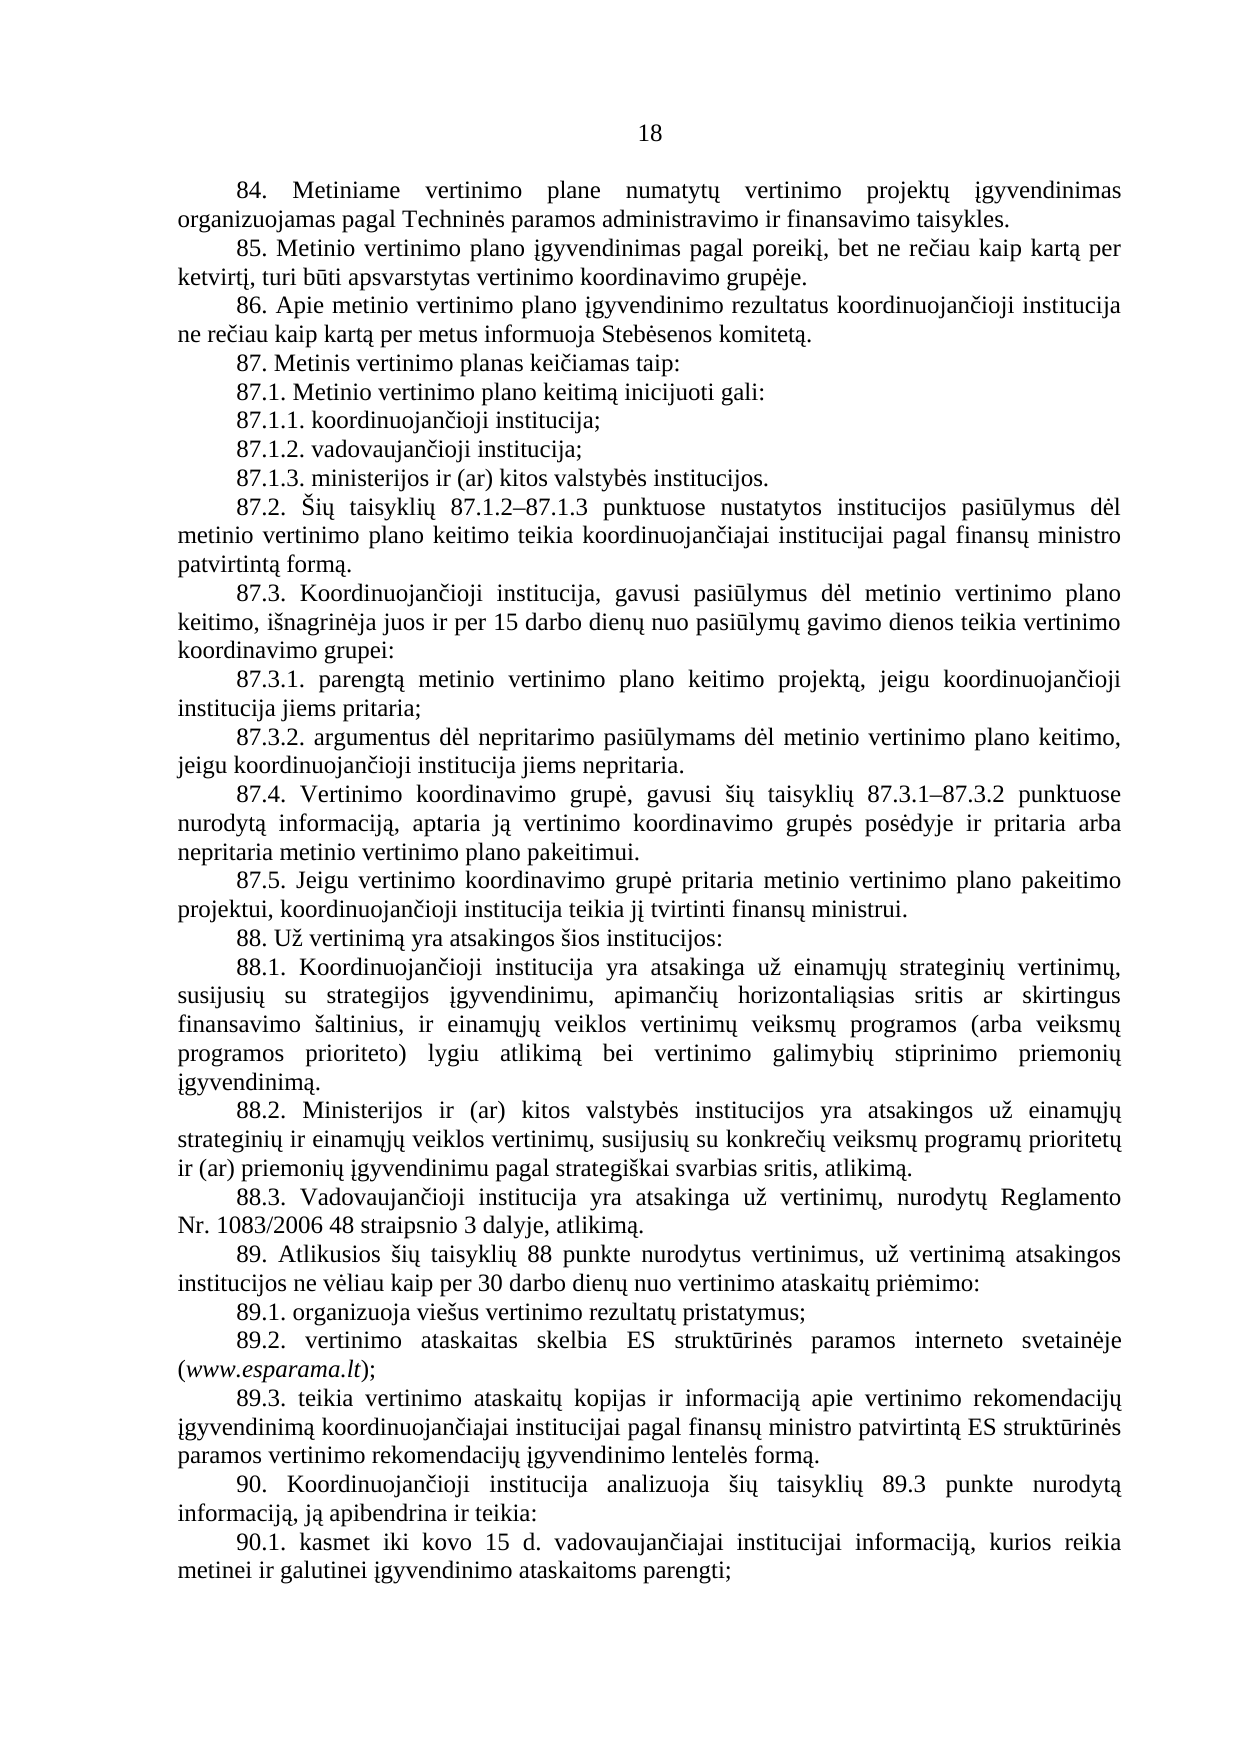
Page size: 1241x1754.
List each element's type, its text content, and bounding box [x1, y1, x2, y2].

text 89.2. vertinimo ataskaitas skelbia ES struktūrinės paramos interneto svetainėje (www.esparama.lt); [177, 1326, 1122, 1383]
text 87.1. Metinio vertinimo plano keitimą inicijuoti gali: [177, 377, 1122, 406]
text 88.3. Vadovaujančioji institucija yra atsakinga už vertinimų, nurodytų Reglamento Nr. 1083/2006 48 straipsnio 3 dalyje, atlikimą. [177, 1182, 1122, 1239]
text 87.2. Šių taisyklių 87.1.2–87.1.3 punktuose nustatytos institucijos pasiūlymus dėl metinio vertinimo plano keitimo teikia koordinuojančiajai institucijai pagal finansų ministro patvirtintą formą. [177, 492, 1122, 578]
text 89.1. organizuoja viešus vertinimo rezultatų pristatymus; [177, 1297, 1122, 1326]
text 87.3. Koordinuojančioji institucija, gavusi pasiūlymus dėl metinio vertinimo plano keitimo, išnagrinėja juos ir per 15 darbo dienų nuo pasiūlymų gavimo dienos teikia vertinimo koordinavimo grupei: [177, 578, 1122, 664]
text 87.4. Vertinimo koordinavimo grupė, gavusi šių taisyklių 87.3.1–87.3.2 punktuose nurodytą informaciją, aptaria ją vertinimo koordinavimo grupės posėdyje ir pritaria arba nepritaria metinio vertinimo plano pakeitimui. [177, 779, 1122, 866]
text 87.3.1. parengtą metinio vertinimo plano keitimo projektą, jeigu koordinuojančioji institucija jiems pritaria; [177, 664, 1122, 722]
text 88. Už vertinimą yra atsakingos šios institucijos: [177, 923, 1122, 952]
text 87. Metinis vertinimo planas keičiamas taip: [177, 348, 1122, 377]
text 87.3.2. argumentus dėl nepritarimo pasiūlymams dėl metinio vertinimo plano keitimo, jeigu koordinuojančioji institucija jiems nepritaria. [177, 722, 1122, 779]
text 84. Metiniame vertinimo plane numatytų vertinimo projektų įgyvendinimas organizuojamas pagal Techninės paramos administravimo ir finansavimo taisykles. [177, 176, 1122, 233]
text 87.1.3. ministerijos ir (ar) kitos valstybės institucijos. [177, 463, 1122, 492]
text 90.1. kasmet iki kovo 15 d. vadovaujančiajai institucijai informaciją, kurios reikia metinei ir galutinei įgyvendinimo ataskaitoms parengti; [177, 1527, 1122, 1584]
text 86. Apie metinio vertinimo plano įgyvendinimo rezultatus koordinuojančioji institucija ne rečiau kaip kartą per metus informuoja Stebėsenos komitetą. [177, 291, 1122, 348]
text 87.1.1. koordinuojančioji institucija; [177, 406, 1122, 434]
text 87.5. Jeigu vertinimo koordinavimo grupė pritaria metinio vertinimo plano pakeitimo projektui, koordinuojančioji institucija teikia jį tvirtinti finansų ministrui. [177, 866, 1122, 923]
text 90. Koordinuojančioji institucija analizuoja šių taisyklių 89.3 punkte nurodytą informaciją, ją apibendrina ir teikia: [177, 1469, 1122, 1527]
text 85. Metinio vertinimo plano įgyvendinimas pagal poreikį, bet ne rečiau kaip kartą per ketvirtį, turi būti apsvarstytas vertinimo koordinavimo grupėje. [177, 233, 1122, 291]
text 88.1. Koordinuojančioji institucija yra atsakinga už einamųjų strateginių vertinimų, susijusių su strategijos įgyvendinimu, apimančių horizontaliąsias sritis ar skirtingus finansavimo šaltinius, ir einamųjų veiklos vertinimų veiksmų programos (arba veiksmų programos prioriteto) lygiu atlikimą bei vertinimo galimybių stiprinimo priemonių įgyvendinimą. [177, 952, 1122, 1096]
text 89. Atlikusios šių taisyklių 88 punkte nurodytus vertinimus, už vertinimą atsakingos institucijos ne vėliau kaip per 30 darbo dienų nuo vertinimo ataskaitų priėmimo: [177, 1239, 1122, 1297]
text 87.1.2. vadovaujančioji institucija; [177, 434, 1122, 463]
text 88.2. Ministerijos ir (ar) kitos valstybės institucijos yra atsakingos už einamųjų strateginių ir einamųjų veiklos vertinimų, susijusių su konkrečių veiksmų programų prioritetų ir (ar) priemonių įgyvendinimu pagal strategiškai svarbias sritis, atlikimą. [177, 1096, 1122, 1182]
text 89.3. teikia vertinimo ataskaitų kopijas ir informaciją apie vertinimo rekomendacijų įgyvendinimą koordinuojančiajai institucijai pagal finansų ministro patvirtintą ES struktūrinės paramos vertinimo rekomendacijų įgyvendinimo lentelės formą. [177, 1383, 1122, 1469]
